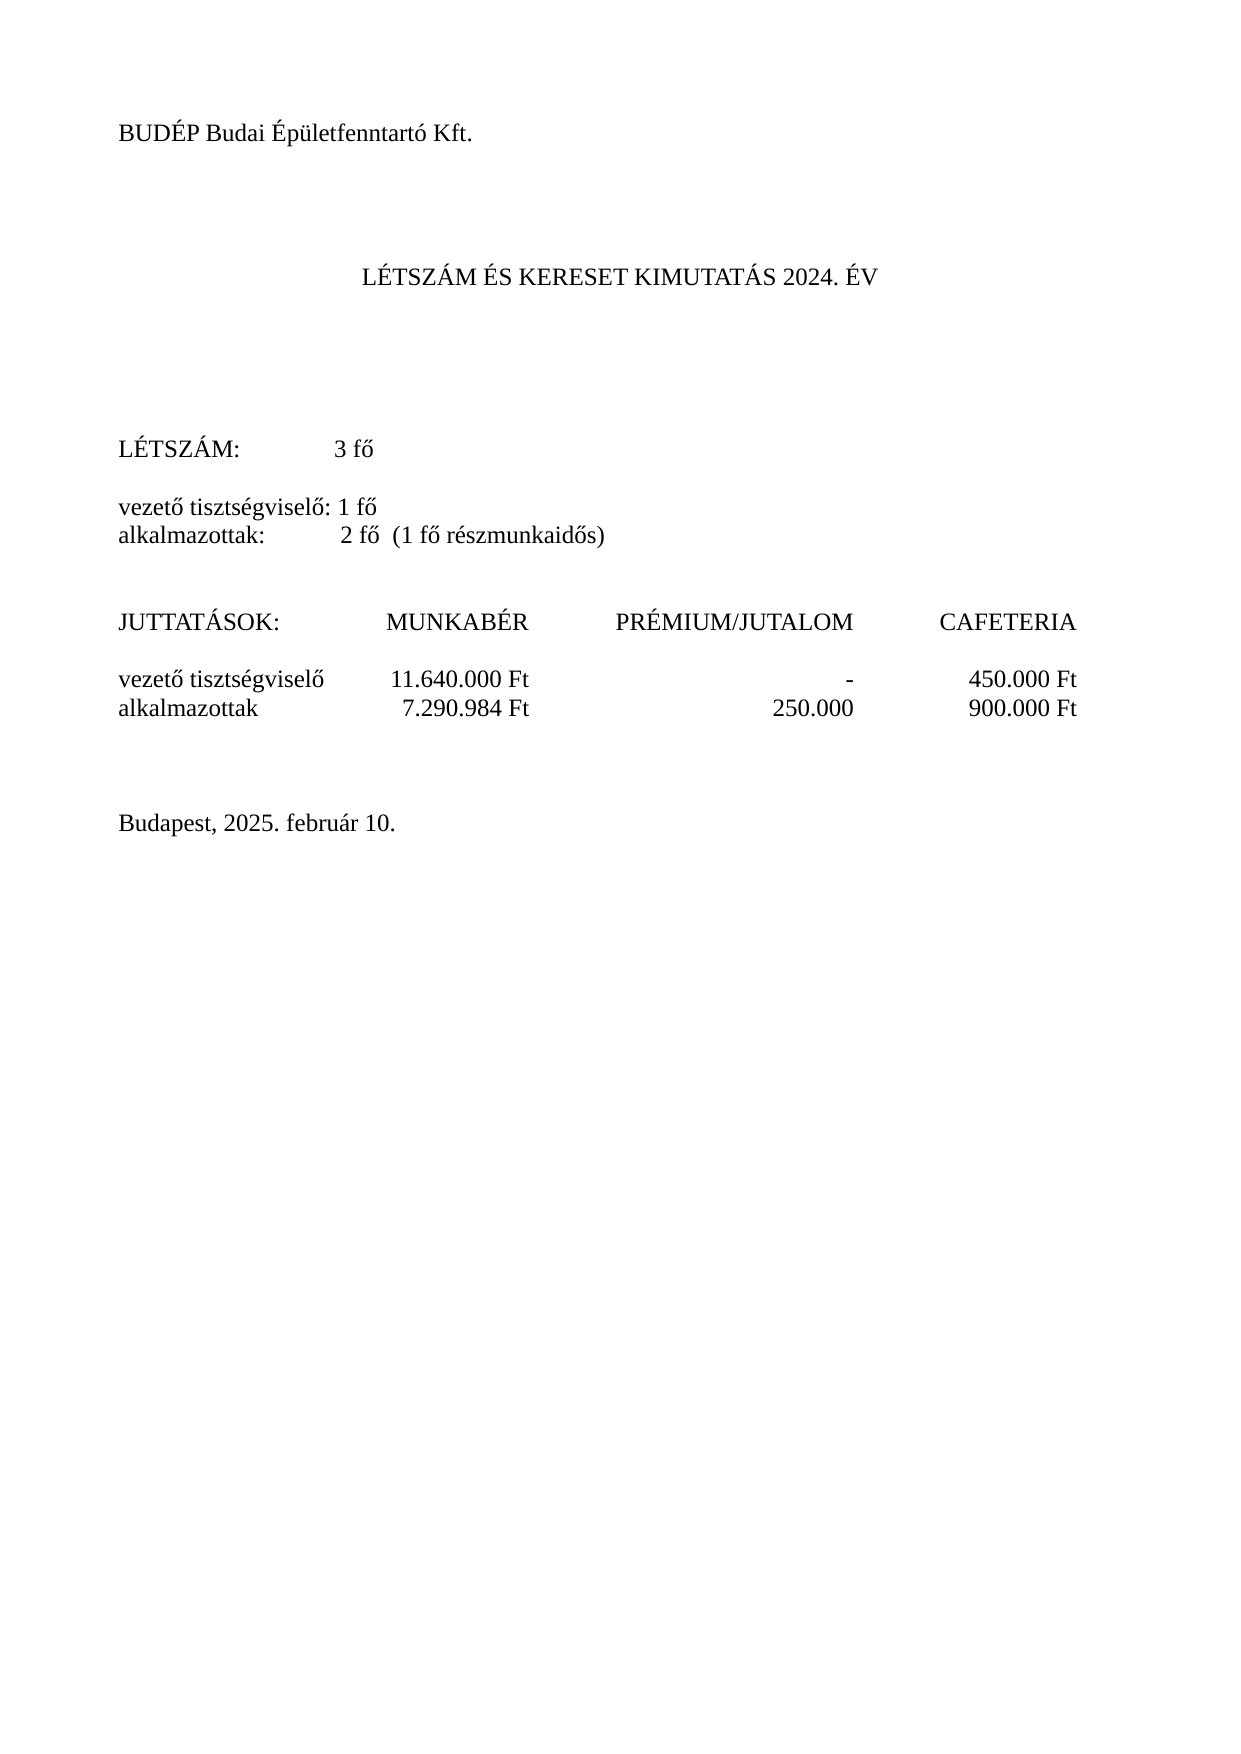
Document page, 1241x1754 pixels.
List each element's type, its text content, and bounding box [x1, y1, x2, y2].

text BUDÉP Budai Épületfenntartó Kft. [118, 118, 1122, 147]
text LÉTSZÁM: 3 fő [118, 434, 1122, 463]
text Budapest, 2025. február 10. [118, 808, 1122, 837]
text JUTTATÁSOK: MUNKABÉR PRÉMIUM/JUTALOM CAFETERIA [118, 607, 1122, 636]
text vezető tisztségviselő: 1 fő [118, 492, 1122, 521]
text alkalmazottak: 2 fő (1 fő részmunkaidős) [118, 521, 1122, 549]
text vezető tisztségviselő 11.640.000 Ft - 450.000 Ft [118, 664, 1122, 693]
text alkalmazottak 7.290.984 Ft 250.000 900.000 Ft [118, 693, 1122, 722]
text LÉTSZÁM ÉS KERESET KIMUTATÁS 2024. ÉV [118, 262, 1122, 291]
